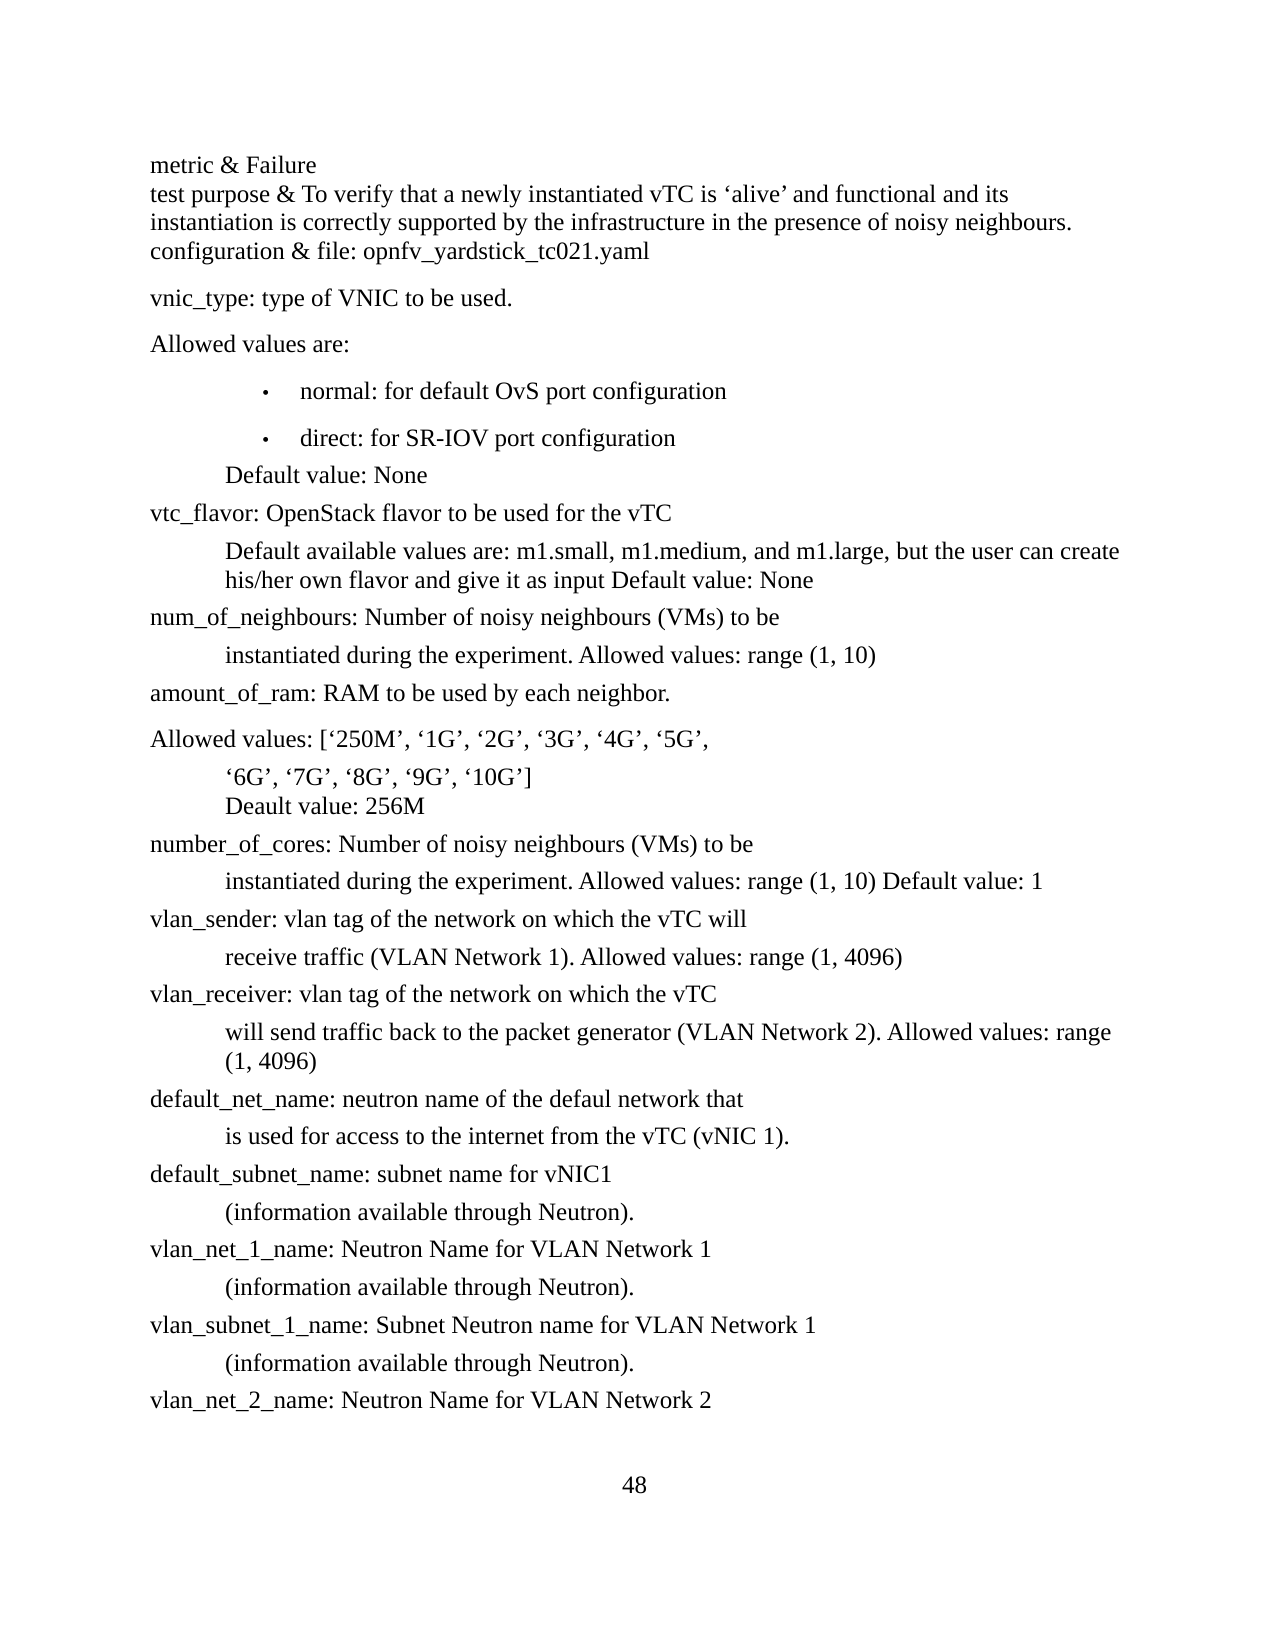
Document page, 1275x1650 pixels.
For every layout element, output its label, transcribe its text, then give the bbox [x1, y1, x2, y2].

text is used for access to the internet from the vTC (vNIC 1). [225, 1121, 1125, 1150]
text Default available values are: m1.small, m1.medium, and m1.large, but the user can create his/her own flavor and give it as input Default value: None [225, 536, 1125, 593]
text instantiated during the experiment. Allowed values: range (1, 10) Default value: 1 [225, 866, 1125, 895]
text default_subnet_name: subnet name for vNIC1 [150, 1159, 1125, 1188]
text (information available through Neutron). [225, 1272, 1125, 1301]
text vnic_type: type of VNIC to be used. [150, 283, 1125, 312]
text amount_of_ram: RAM to be used by each neighbor. [150, 678, 1125, 707]
text Default value: None [225, 461, 1125, 489]
text instantiated during the experiment. Allowed values: range (1, 10) [225, 640, 1125, 669]
text vlan_receiver: vlan tag of the network on which the vTC [150, 979, 1125, 1008]
text metric & Failure test purpose & To verify that a newly instantiated vTC is ‘alive’ and functional and its instantiation is correctly supported by the infrastructure in the presence of noisy neighbours. configuration & file: opnfv_yardstick_tc021.yaml [150, 150, 1125, 265]
text vtc_flavor: OpenStack flavor to be used for the vTC [150, 498, 1125, 527]
list direct: for SR-IOV port configuration [262, 423, 1125, 452]
text (information available through Neutron). [225, 1197, 1125, 1226]
text Allowed values are: [150, 329, 1125, 358]
text vlan_sender: vlan tag of the network on which the vTC will [150, 904, 1125, 933]
text default_net_name: neutron name of the defaul network that [150, 1084, 1125, 1112]
text number_of_cores: Number of noisy neighbours (VMs) to be [150, 829, 1125, 857]
text will send traffic back to the packet generator (VLAN Network 2). Allowed values: range (1, 4096) [225, 1017, 1125, 1075]
text num_of_neighbours: Number of noisy neighbours (VMs) to be [150, 602, 1125, 631]
text ‘6G’, ‘7G’, ‘8G’, ‘9G’, ‘10G’] [225, 762, 1125, 791]
list normal: for default OvS port configuration [262, 376, 1125, 405]
text receive traffic (VLAN Network 1). Allowed values: range (1, 4096) [225, 942, 1125, 971]
text vlan_net_1_name: Neutron Name for VLAN Network 1 [150, 1234, 1125, 1263]
text vlan_subnet_1_name: Subnet Neutron name for VLAN Network 1 [150, 1310, 1125, 1339]
text (information available through Neutron). [225, 1348, 1125, 1376]
text Deault value: 256M [225, 791, 1125, 820]
text vlan_net_2_name: Neutron Name for VLAN Network 2 [150, 1385, 1125, 1414]
text Allowed values: [‘250M’, ‘1G’, ‘2G’, ‘3G’, ‘4G’, ‘5G’, [150, 724, 1125, 753]
